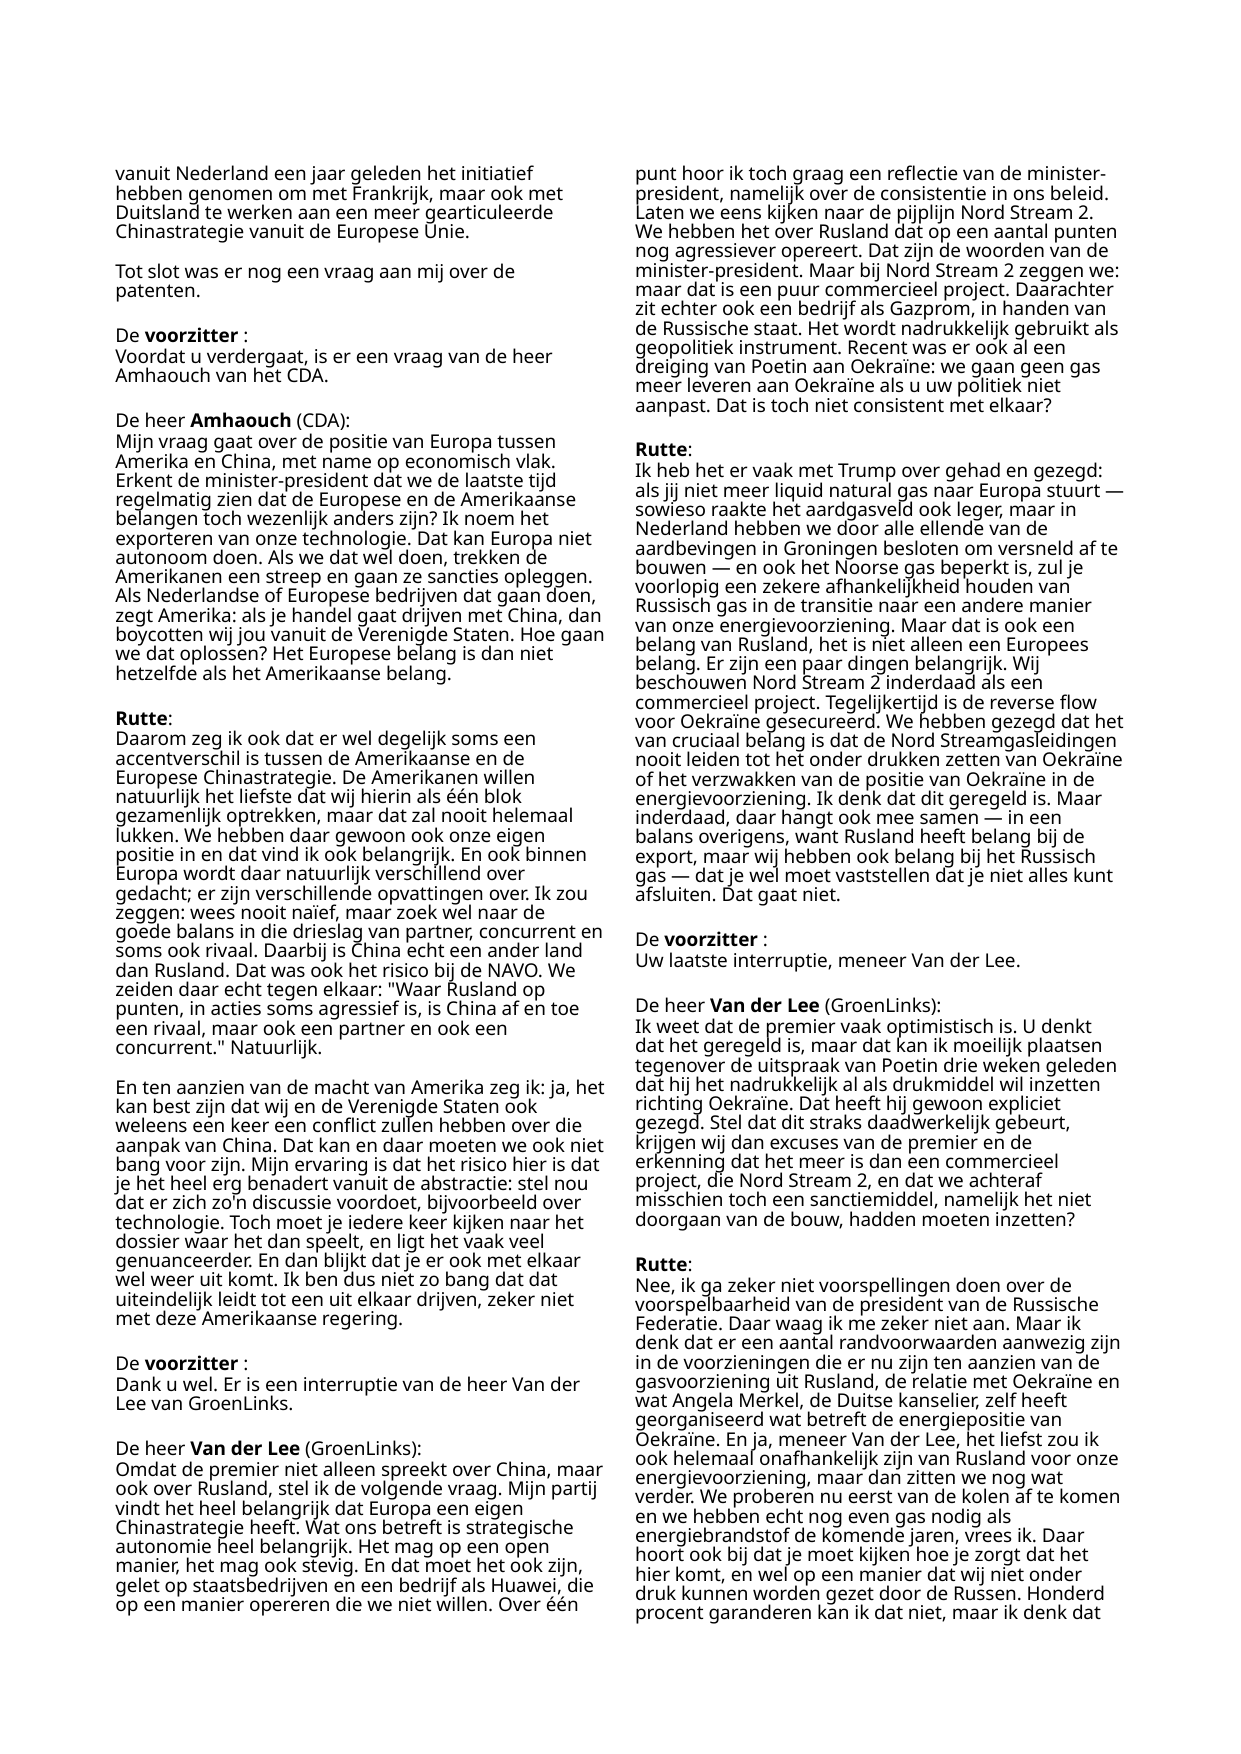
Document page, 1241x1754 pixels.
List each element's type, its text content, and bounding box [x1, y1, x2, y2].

text De heer Van der Lee (GroenLinks): [115, 1435, 605, 1461]
text De voorzitter : [115, 322, 605, 348]
text Rutte: [115, 705, 605, 730]
text vanuit Nederland een jaar geleden het initiatief hebben genomen om met Frankrijk, maar ook met Duitsland te werken aan een meer gearticuleerde Chinastrategie vanuit de Europese Unie. [115, 165, 605, 242]
text Ik weet dat de premier vaak optimistisch is. U denkt dat het geregeld is, maar dat kan ik moeilijk plaatsen tegenover de uitspraak van Poetin drie weken geleden dat hij het nadrukkelijk al als drukmiddel wil inzetten richting Oekraïne. Dat heeft hij gewoon expliciet gezegd. Stel dat dit straks daadwerkelijk gebeurt, krijgen wij dan excuses van de premier en de erkenning dat het meer is dan een commercieel project, die Nord Stream 2, en dat we achteraf misschien toch een sanctiemiddel, namelijk het niet doorgaan van de bouw, hadden moeten inzetten? [635, 1018, 1125, 1230]
text Tot slot was er nog een vraag aan mij over de patenten. [115, 263, 605, 302]
text Uw laatste interruptie, meneer Van der Lee. [635, 952, 1125, 971]
text Rutte: [635, 437, 1125, 462]
text Voordat u verdergaat, is er een vraag van de heer Amhaouch van het CDA. [115, 348, 605, 387]
text De heer Amhaouch (CDA): [115, 408, 605, 433]
text Ik heb het er vaak met Trump over gehad en gezegd: als jij niet meer liquid natural gas naar Europa stuurt — sowieso raakte het aardgasveld ook leger, maar in Nederland hebben we door alle ellende van de aardbevingen in Groningen besloten om versneld af te bouwen — en ook het Noorse gas beperkt is, zul je voorlopig een zekere afhankelijkheid houden van Russisch gas in de transitie naar een andere manier van onze energievoorziening. Maar dat is ook een belang van Rusland, het is niet alleen een Europees belang. Er zijn een paar dingen belangrijk. Wij beschouwen Nord Stream 2 inderdaad als een commercieel project. Tegelijkertijd is de reverse flow voor Oekraïne gesecureerd. We hebben gezegd dat het van cruciaal belang is dat de Nord Streamgasleidingen nooit leiden tot het onder drukken zetten van Oekraïne of het verzwakken van de positie van Oekraïne in de energievoorziening. Ik denk dat dit geregeld is. Maar inderdaad, daar hangt ook mee samen — in een balans overigens, want Rusland heeft belang bij de export, maar wij hebben ook belang bij het Russisch gas — dat je wel moet vaststellen dat je niet alles kunt afsluiten. Dat gaat niet. [635, 462, 1125, 906]
text Rutte: [635, 1251, 1125, 1277]
text De voorzitter : [115, 1350, 605, 1376]
text De heer Van der Lee (GroenLinks): [635, 992, 1125, 1018]
text Omdat de premier niet alleen spreekt over China, maar ook over Rusland, stel ik de volgende vraag. Mijn partij vindt het heel belangrijk dat Europa een eigen Chinastrategie heeft. Wat ons betreft is strategische autonomie heel belangrijk. Het mag op een open manier, het mag ook stevig. En dat moet het ook zijn, gelet op staatsbedrijven en een bedrijf als Huawei, die op een manier opereren die we niet willen. Over één [115, 1461, 605, 1615]
text En ten aanzien van de macht van Amerika zeg ik: ja, het kan best zijn dat wij en de Verenigde Staten ook weleens een keer een conflict zullen hebben over die aanpak van China. Dat kan en daar moeten we ook niet bang voor zijn. Mijn ervaring is dat het risico hier is dat je het heel erg benadert vanuit de abstractie: stel nou dat er zich zo'n discussie voordoet, bijvoorbeeld over technologie. Toch moet je iedere keer kijken naar het dossier waar het dan speelt, en ligt het vaak veel genuanceerder. En dan blijkt dat je er ook met elkaar wel weer uit komt. Ik ben dus niet zo bang dat dat uiteindelijk leidt tot een uit elkaar drijven, zeker niet met deze Amerikaanse regering. [115, 1079, 605, 1329]
text De voorzitter : [635, 926, 1125, 952]
text Daarom zeg ik ook dat er wel degelijk soms een accentverschil is tussen de Amerikaanse en de Europese Chinastrategie. De Amerikanen willen natuurlijk het liefste dat wij hierin als één blok gezamenlijk optrekken, maar dat zal nooit helemaal lukken. We hebben daar gewoon ook onze eigen positie in en dat vind ik ook belangrijk. En ook binnen Europa wordt daar natuurlijk verschillend over gedacht; er zijn verschillende opvattingen over. Ik zou zeggen: wees nooit naïef, maar zoek wel naar de goede balans in die drieslag van partner, concurrent en soms ook rivaal. Daarbij is China echt een ander land dan Rusland. Dat was ook het risico bij de NAVO. We zeiden daar echt tegen elkaar: "Waar Rusland op punten, in acties soms agressief is, is China af en toe een rivaal, maar ook een partner en ook een concurrent." Natuurlijk. [115, 730, 605, 1058]
text Dank u wel. Er is een interruptie van de heer Van der Lee van GroenLinks. [115, 1376, 605, 1414]
text punt hoor ik toch graag een reflectie van de minister-president, namelijk over de consistentie in ons beleid. Laten we eens kijken naar de pijplijn Nord Stream 2. We hebben het over Rusland dat op een aantal punten nog agressiever opereert. Dat zijn de woorden van de minister-president. Maar bij Nord Stream 2 zeggen we: maar dat is een puur commercieel project. Daarachter zit echter ook een bedrijf als Gazprom, in handen van de Russische staat. Het wordt nadrukkelijk gebruikt als geopolitiek instrument. Recent was er ook al een dreiging van Poetin aan Oekraïne: we gaan geen gas meer leveren aan Oekraïne als u uw politiek niet aanpast. Dat is toch niet consistent met elkaar? [635, 165, 1125, 416]
text Nee, ik ga zeker niet voorspellingen doen over de voorspelbaarheid van de president van de Russische Federatie. Daar waag ik me zeker niet aan. Maar ik denk dat er een aantal randvoorwaarden aanwezig zijn in de voorzieningen die er nu zijn ten aanzien van de gasvoorziening uit Rusland, de relatie met Oekraïne en wat Angela Merkel, de Duitse kanselier, zelf heeft georganiseerd wat betreft de energiepositie van Oekraïne. En ja, meneer Van der Lee, het liefst zou ik ook helemaal onafhankelijk zijn van Rusland voor onze energievoorziening, maar dan zitten we nog wat verder. We proberen nu eerst van de kolen af te komen en we hebben echt nog even gas nodig als energiebrandstof de komende jaren, vrees ik. Daar hoort ook bij dat je moet kijken hoe je zorgt dat het hier komt, en wel op een manier dat wij niet onder druk kunnen worden gezet door de Russen. Honderd procent garanderen kan ik dat niet, maar ik denk dat [635, 1277, 1125, 1623]
text Mijn vraag gaat over de positie van Europa tussen Amerika en China, met name op economisch vlak. Erkent de minister-president dat we de laatste tijd regelmatig zien dat de Europese en de Amerikaanse belangen toch wezenlijk anders zijn? Ik noem het exporteren van onze technologie. Dat kan Europa niet autonoom doen. Als we dat wel doen, trekken de Amerikanen een streep en gaan ze sancties opleggen. Als Nederlandse of Europese bedrijven dat gaan doen, zegt Amerika: als je handel gaat drijven met China, dan boycotten wij jou vanuit de Verenigde Staten. Hoe gaan we dat oplossen? Het Europese belang is dan niet hetzelfde als het Amerikaanse belang. [115, 433, 605, 684]
